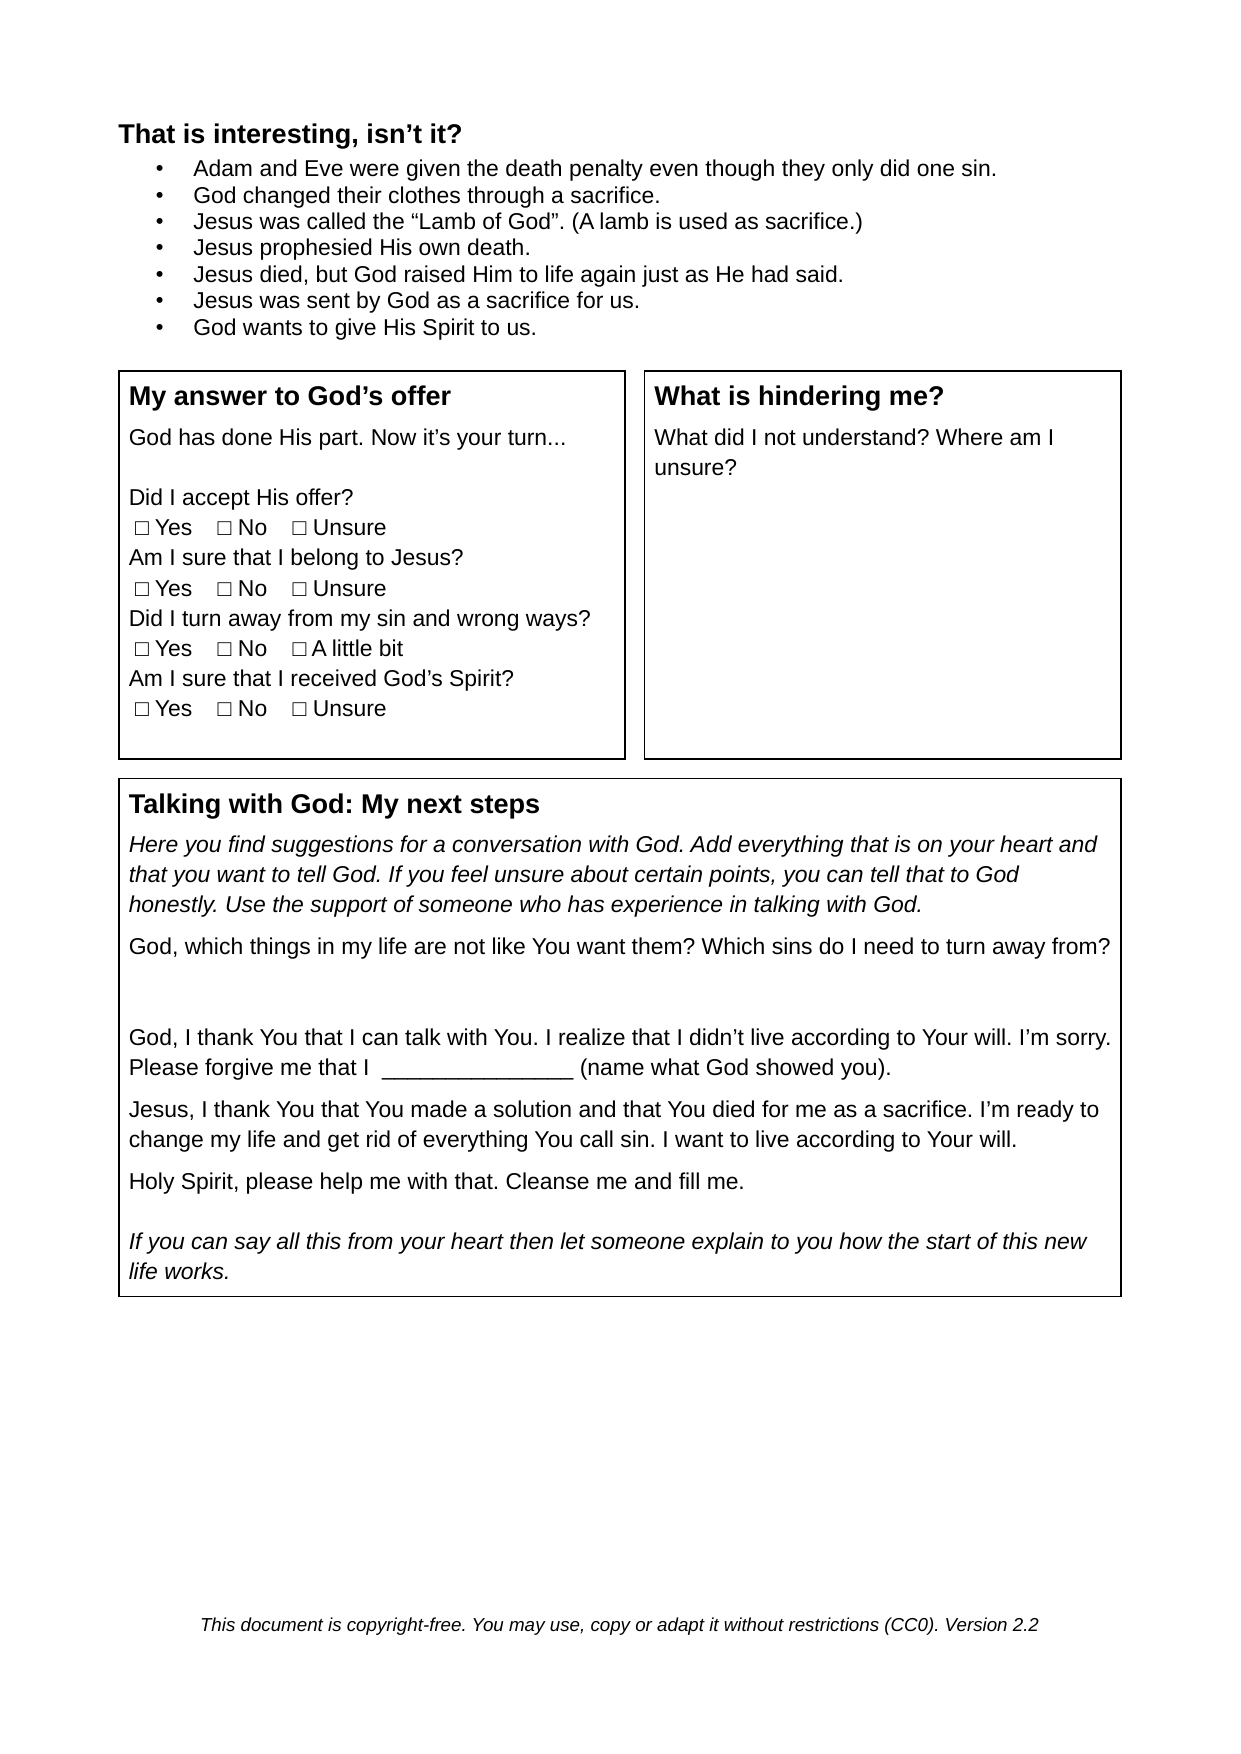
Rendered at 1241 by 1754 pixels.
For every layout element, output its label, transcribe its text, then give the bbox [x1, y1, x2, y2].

list Jesus prophesied His own death. [156, 234, 1122, 261]
list God wants to give His Spirit to us. [156, 313, 1122, 340]
list Adam and Eve were given the death penalty even though they only did one sin. [156, 155, 1122, 182]
list Am I sure that I received God’s Spirit? [128, 665, 616, 691]
list □ Yes □ No □ Unsure [128, 574, 616, 601]
list Did I turn away from my sin and wrong ways? [128, 605, 616, 631]
list Jesus was sent by God as a sacrifice for us. [156, 287, 1122, 313]
list Jesus was called the “Lamb of God”. (A lamb is used as sacrifice.) [156, 208, 1122, 234]
text God, which things in my life are not like You want them? Which sins do I need to turn away from? [128, 933, 1112, 960]
subtitle That is interesting, isn’t it? [118, 118, 1122, 149]
text Jesus, I thank You that You made a solution and that You died for me as a sacrifice. I’m ready to change my life and get rid of everything You call sin. I want to live according to Your will. [128, 1096, 1112, 1153]
list □ Yes □ No □ A little bit [128, 635, 616, 661]
list Am I sure that I belong to Jesus? [128, 544, 616, 571]
text If you can say all this from your heart then let someone explain to you how the start of this new life works. [128, 1228, 1112, 1284]
text Holy Spirit, please help me with that. Cleanse me and fill me. [128, 1168, 1112, 1195]
list God has done His part. Now it’s your turn... [128, 423, 616, 450]
subtitle My answer to God’s offer [128, 380, 616, 412]
list God changed their clothes through a sacrifice. [156, 182, 1122, 208]
text God, I thank You that I can talk with You. I realize that I didn’t live according to Your will. I’m sorry. Please forgive me that I _______________ (name what God showed you). [128, 1024, 1112, 1081]
list What did I not understand? Where am I unsure? [654, 423, 1112, 480]
list Jesus died, but God raised Him to life again just as He had said. [156, 261, 1122, 287]
text Here you find suggestions for a conversation with God. Add everything that is on your heart and that you want to tell God. If you feel unsure about certain points, you can tell that to God honestly. Use the support of someone who has experience in talking with God. [128, 831, 1112, 918]
list □ Yes □ No □ Unsure [128, 695, 616, 722]
subtitle Talking with God: My next steps [128, 788, 1112, 819]
list Did I accept His offer? [128, 484, 616, 510]
subtitle What is hindering me? [654, 380, 1112, 412]
list □ Yes □ No □ Unsure [128, 514, 616, 540]
